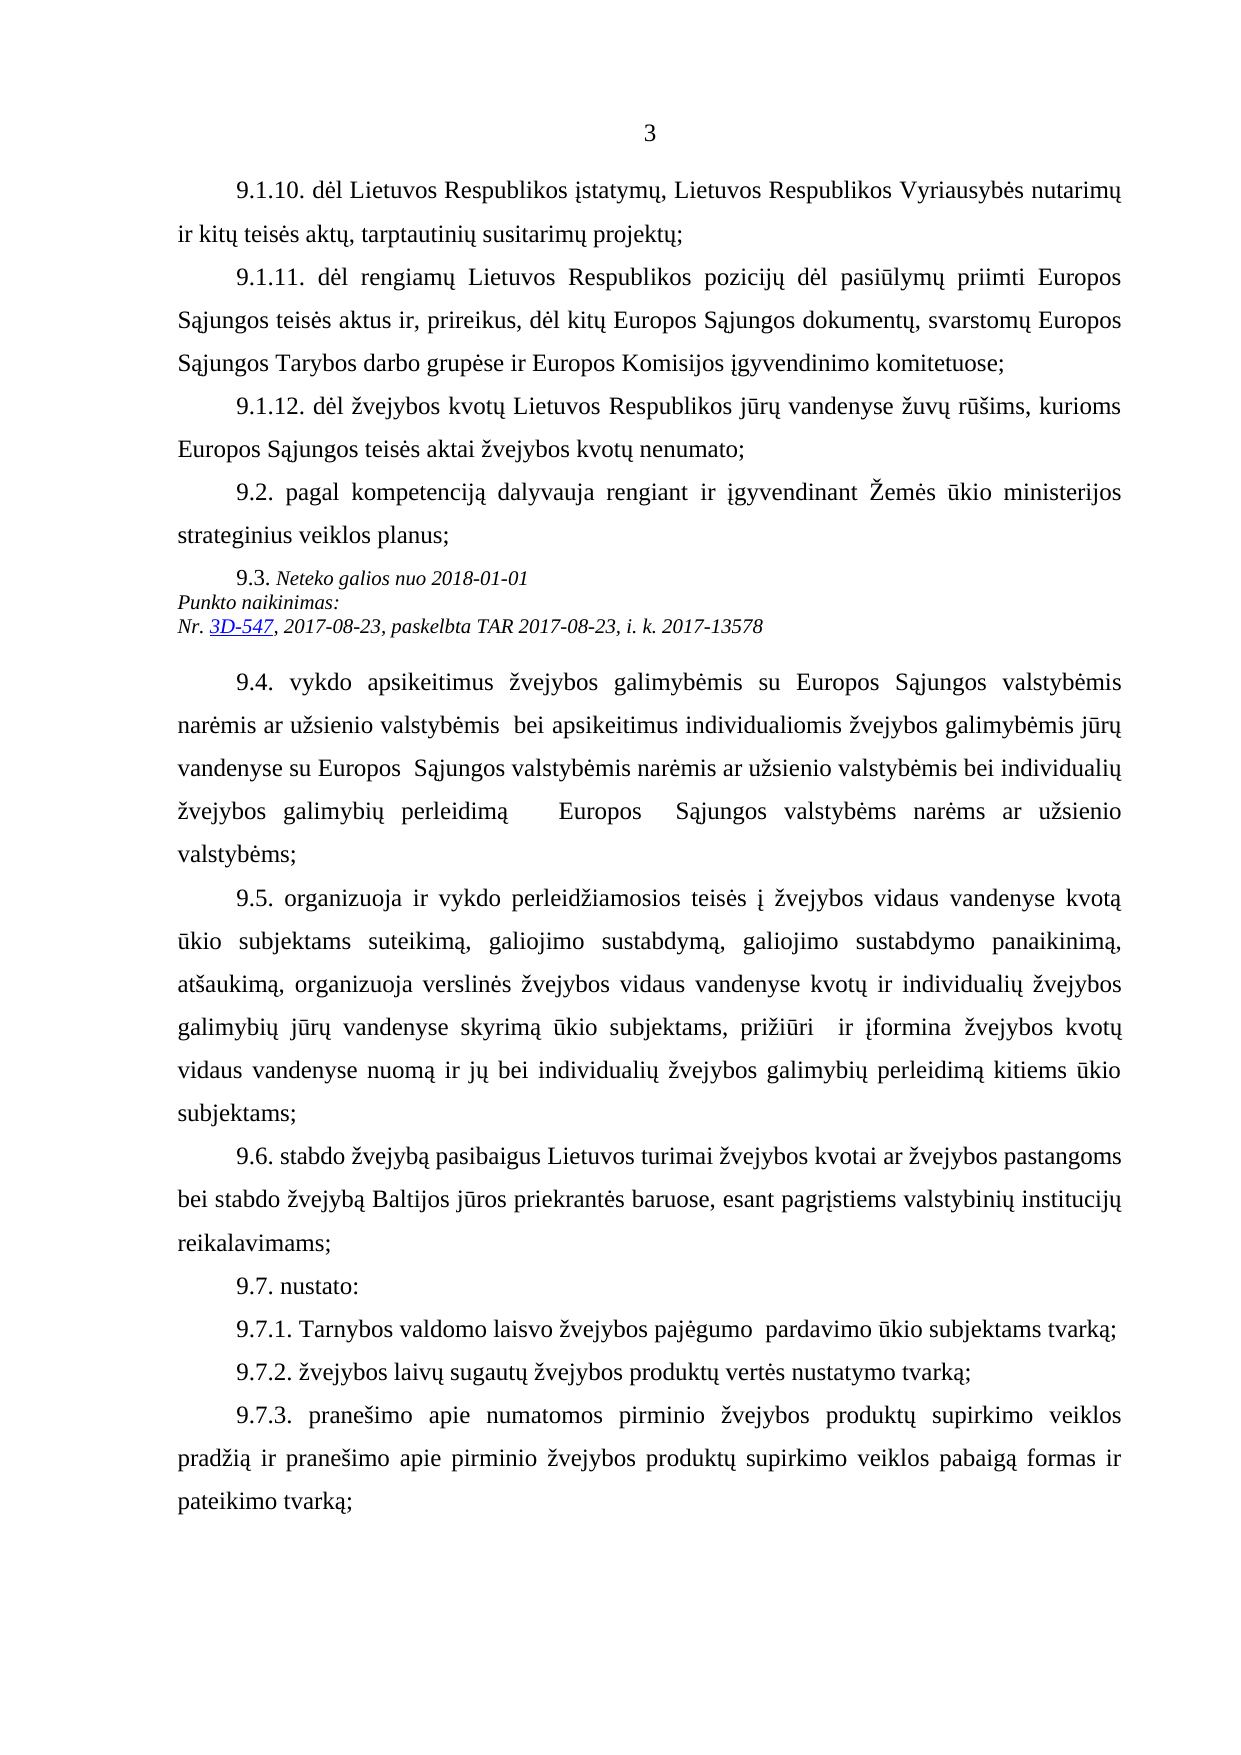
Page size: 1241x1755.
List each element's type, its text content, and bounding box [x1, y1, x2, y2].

text 9.4. vykdo apsikeitimus žvejybos galimybėmis su Europos Sąjungos valstybėmis narėmis ar užsienio valstybėmis bei apsikeitimus individualiomis žvejybos galimybėmis jūrų vandenyse su Europos Sąjungos valstybėmis narėmis ar užsienio valstybėmis bei individualių žvejybos galimybių perleidimą Europos Sąjungos valstybėms narėms ar užsienio valstybėms; [177, 667, 1122, 868]
text 9.1.11. dėl rengiamų Lietuvos Respublikos pozicijų dėl pasiūlymų priimti Europos Sąjungos teisės aktus ir, prireikus, dėl kitų Europos Sąjungos dokumentų, svarstomų Europos Sąjungos Tarybos darbo grupėse ir Europos Komisijos įgyvendinimo komitetuose; [177, 262, 1122, 377]
text 9.7.1. Tarnybos valdomo laisvo žvejybos pajėgumo pardavimo ūkio subjektams tvarką; [177, 1314, 1122, 1343]
text 9.5. organizuoja ir vykdo perleidžiamosios teisės į žvejybos vidaus vandenyse kvotą ūkio subjektams suteikimą, galiojimo sustabdymą, galiojimo sustabdymo panaikinimą, atšaukimą, organizuoja verslinės žvejybos vidaus vandenyse kvotų ir individualių žvejybos galimybių jūrų vandenyse skyrimą ūkio subjektams, prižiūri ir įformina žvejybos kvotų vidaus vandenyse nuomą ir jų bei individualių žvejybos galimybių perleidimą kitiems ūkio subjektams; [177, 883, 1122, 1127]
text 9.2. pagal kompetenciją dalyvauja rengiant ir įgyvendinant Žemės ūkio ministerijos strateginius veiklos planus; [177, 477, 1122, 549]
text 9.7.2. žvejybos laivų sugautų žvejybos produktų vertės nustatymo tvarką; [177, 1357, 1122, 1386]
text 9.3. Neteko galios nuo 2018-01-01 [177, 564, 1122, 590]
text Punkto naikinimas: [177, 590, 1122, 614]
text 9.7.3. pranešimo apie numatomos pirminio žvejybos produktų supirkimo veiklos pradžią ir pranešimo apie pirminio žvejybos produktų supirkimo veiklos pabaigą formas ir pateikimo tvarką; [177, 1400, 1122, 1515]
text 9.6. stabdo žvejybą pasibaigus Lietuvos turimai žvejybos kvotai ar žvejybos pastangoms bei stabdo žvejybą Baltijos jūros priekrantės baruose, esant pagrįstiems valstybinių institucijų reikalavimams; [177, 1141, 1122, 1256]
text 9.1.10. dėl Lietuvos Respublikos įstatymų, Lietuvos Respublikos Vyriausybės nutarimų ir kitų teisės aktų, tarptautinių susitarimų projektų; [177, 176, 1122, 247]
text 9.7. nustato: [177, 1271, 1122, 1299]
text Nr. 3D-547, 2017-08-23, paskelbta TAR 2017-08-23, i. k. 2017-13578 [177, 614, 1122, 638]
text 9.1.12. dėl žvejybos kvotų Lietuvos Respublikos jūrų vandenyse žuvų rūšims, kurioms Europos Sąjungos teisės aktai žvejybos kvotų nenumato; [177, 391, 1122, 463]
